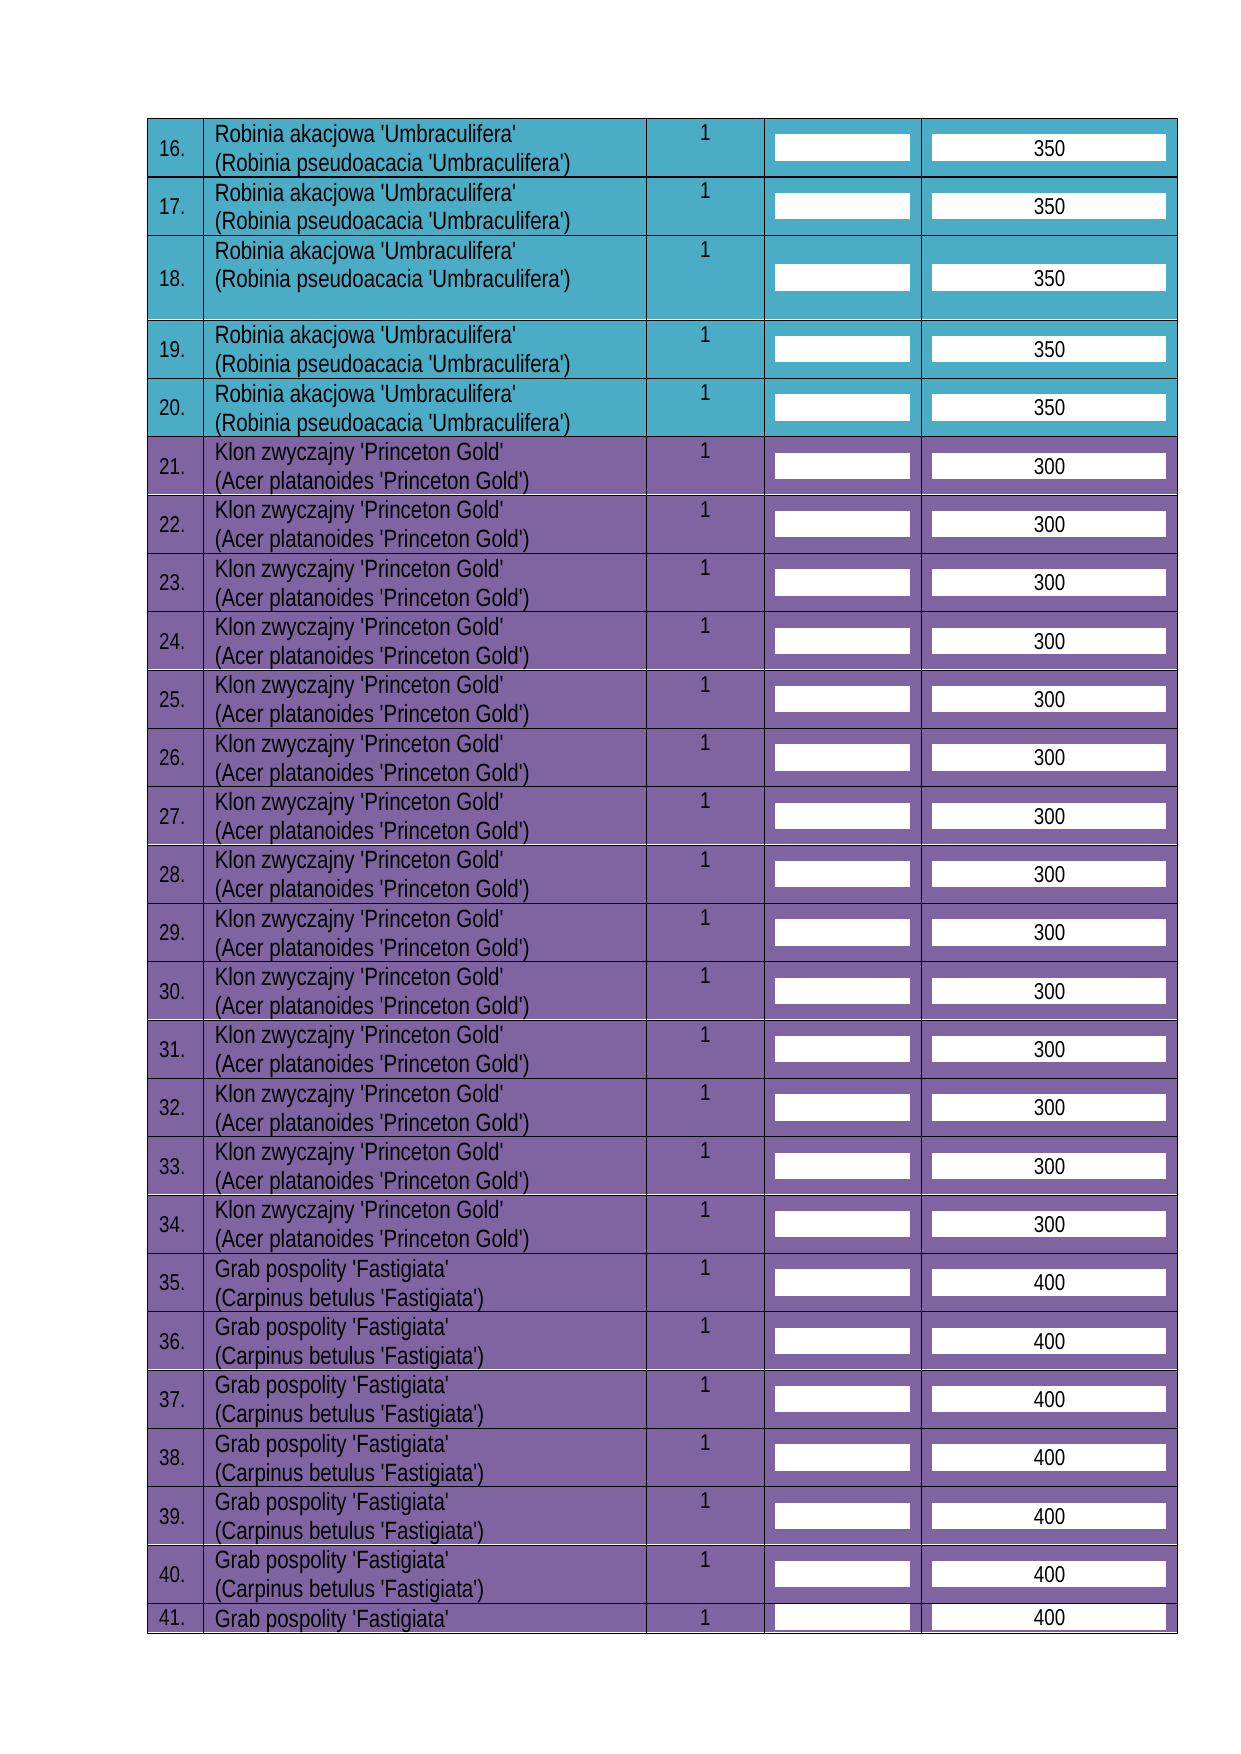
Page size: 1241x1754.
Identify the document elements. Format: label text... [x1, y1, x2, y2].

table_cell 1 [647, 1371, 764, 1428]
table_cell 300 [922, 846, 1177, 903]
table_cell 20. [148, 379, 203, 436]
table_cell 1 [647, 1079, 764, 1136]
table_cell [765, 321, 921, 378]
table_cell 350 [922, 119, 1177, 176]
table_cell Klon zwyczajny 'Princeton Gold' (Acer platanoides 'Princeton Gold') [204, 787, 646, 844]
table_cell Robinia akacjowa 'Umbraculifera' (Robinia pseudoacacia 'Umbraculifera') [204, 236, 646, 319]
table_cell 300 [922, 1196, 1177, 1253]
table_cell 400 [922, 1487, 1177, 1544]
table_cell 300 [922, 1079, 1177, 1136]
table_cell Klon zwyczajny 'Princeton Gold' (Acer platanoides 'Princeton Gold') [204, 1021, 646, 1078]
table_cell [765, 554, 921, 611]
table_cell 400 [922, 1371, 1177, 1428]
table_cell 350 [922, 379, 1177, 436]
table_cell Klon zwyczajny 'Princeton Gold' (Acer platanoides 'Princeton Gold') [204, 729, 646, 786]
table_cell 300 [922, 962, 1177, 1019]
table_cell [765, 178, 921, 235]
table_cell Grab pospolity 'Fastigiata' (Carpinus betulus 'Fastigiata') [204, 1487, 646, 1544]
table_cell 34. [148, 1196, 203, 1253]
table_cell 300 [922, 1137, 1177, 1194]
table_cell [765, 1021, 921, 1078]
table_cell [765, 671, 921, 728]
table_cell 39. [148, 1487, 203, 1544]
table_cell Klon zwyczajny 'Princeton Gold' (Acer platanoides 'Princeton Gold') [204, 437, 646, 494]
table_cell 30. [148, 962, 203, 1019]
table_cell 1 [647, 787, 764, 844]
table_cell 1 [647, 321, 764, 378]
table_cell 400 [922, 1312, 1177, 1369]
table_cell 1 [647, 612, 764, 669]
table_cell 300 [922, 787, 1177, 844]
table_cell 32. [148, 1079, 203, 1136]
table_cell 1 [647, 496, 764, 553]
table_cell 300 [922, 437, 1177, 494]
table_cell 1 [647, 236, 764, 319]
table_cell Klon zwyczajny 'Princeton Gold' (Acer platanoides 'Princeton Gold') [204, 612, 646, 669]
table_cell 41. [148, 1604, 203, 1632]
table_cell [765, 496, 921, 553]
table_cell [765, 236, 921, 319]
table_cell Robinia akacjowa 'Umbraculifera' (Robinia pseudoacacia 'Umbraculifera') [204, 178, 646, 235]
table_cell 1 [647, 904, 764, 961]
table_cell 300 [922, 1021, 1177, 1078]
table_cell 300 [922, 729, 1177, 786]
table_cell 300 [922, 671, 1177, 728]
table_cell 1 [647, 1487, 764, 1544]
table_cell 400 [922, 1254, 1177, 1311]
table_cell [765, 729, 921, 786]
table_cell 1 [647, 119, 764, 176]
table_cell 1 [647, 846, 764, 903]
table_cell Robinia akacjowa 'Umbraculifera' (Robinia pseudoacacia 'Umbraculifera') [204, 379, 646, 436]
table_cell 26. [148, 729, 203, 786]
table_cell 17. [148, 178, 203, 235]
table_cell 19. [148, 321, 203, 378]
table_cell 1 [647, 1254, 764, 1311]
table_cell 18. [148, 236, 203, 319]
table_cell 400 [922, 1604, 1177, 1632]
table_cell 36. [148, 1312, 203, 1369]
table_cell 23. [148, 554, 203, 611]
table_cell Grab pospolity 'Fastigiata' (Carpinus betulus 'Fastigiata') [204, 1254, 646, 1311]
table_cell [765, 787, 921, 844]
table_cell 40. [148, 1546, 203, 1603]
table_cell 300 [922, 904, 1177, 961]
table_cell 1 [647, 554, 764, 611]
table_cell 29. [148, 904, 203, 961]
table_cell 300 [922, 554, 1177, 611]
table_cell [765, 437, 921, 494]
table_cell [765, 1254, 921, 1311]
table_cell Robinia akacjowa 'Umbraculifera' (Robinia pseudoacacia 'Umbraculifera') [204, 119, 646, 176]
table_cell [765, 1487, 921, 1544]
table_cell [765, 1079, 921, 1136]
table_cell [765, 1312, 921, 1369]
table_cell 37. [148, 1371, 203, 1428]
table_cell 31. [148, 1021, 203, 1078]
table_cell 350 [922, 321, 1177, 378]
table_cell 400 [922, 1429, 1177, 1486]
table_cell 1 [647, 1196, 764, 1253]
table_cell 35. [148, 1254, 203, 1311]
table_cell Grab pospolity 'Fastigiata' (Carpinus betulus 'Fastigiata') [204, 1312, 646, 1369]
table_cell 1 [647, 437, 764, 494]
table_cell 1 [647, 1546, 764, 1603]
table_cell [765, 904, 921, 961]
table_cell Grab pospolity 'Fastigiata' (Carpinus betulus 'Fastigiata') [204, 1371, 646, 1428]
table_cell 28. [148, 846, 203, 903]
table_cell Klon zwyczajny 'Princeton Gold' (Acer platanoides 'Princeton Gold') [204, 962, 646, 1019]
table_cell Klon zwyczajny 'Princeton Gold' (Acer platanoides 'Princeton Gold') [204, 554, 646, 611]
table_cell Klon zwyczajny 'Princeton Gold' (Acer platanoides 'Princeton Gold') [204, 904, 646, 961]
table_cell 1 [647, 1604, 764, 1632]
table_cell [765, 1196, 921, 1253]
table_cell Klon zwyczajny 'Princeton Gold' (Acer platanoides 'Princeton Gold') [204, 496, 646, 553]
table_cell 400 [922, 1546, 1177, 1603]
table_cell Grab pospolity 'Fastigiata' [204, 1604, 646, 1632]
table_cell 1 [647, 178, 764, 235]
table_cell 24. [148, 612, 203, 669]
table_cell Grab pospolity 'Fastigiata' (Carpinus betulus 'Fastigiata') [204, 1429, 646, 1486]
table_cell 25. [148, 671, 203, 728]
table_cell 300 [922, 612, 1177, 669]
table_cell 300 [922, 496, 1177, 553]
table_cell 1 [647, 379, 764, 436]
table_cell Klon zwyczajny 'Princeton Gold' (Acer platanoides 'Princeton Gold') [204, 1196, 646, 1253]
table_cell [765, 962, 921, 1019]
table_cell Klon zwyczajny 'Princeton Gold' (Acer platanoides 'Princeton Gold') [204, 1079, 646, 1136]
table_cell 1 [647, 1312, 764, 1369]
table_cell [765, 119, 921, 176]
table_cell Klon zwyczajny 'Princeton Gold' (Acer platanoides 'Princeton Gold') [204, 1137, 646, 1194]
table_cell 16. [148, 119, 203, 176]
table_cell [765, 1429, 921, 1486]
table_cell [765, 1371, 921, 1428]
table_cell 22. [148, 496, 203, 553]
table_cell 350 [922, 236, 1177, 319]
table_cell [765, 1137, 921, 1194]
table_cell Klon zwyczajny 'Princeton Gold' (Acer platanoides 'Princeton Gold') [204, 671, 646, 728]
table_cell Klon zwyczajny 'Princeton Gold' (Acer platanoides 'Princeton Gold') [204, 846, 646, 903]
table_cell Grab pospolity 'Fastigiata' (Carpinus betulus 'Fastigiata') [204, 1546, 646, 1603]
table_cell 1 [647, 1021, 764, 1078]
table_cell [765, 1546, 921, 1603]
table_cell [765, 846, 921, 903]
table_cell 1 [647, 1137, 764, 1194]
table_cell 38. [148, 1429, 203, 1486]
table_cell 1 [647, 1429, 764, 1486]
table_cell [765, 1604, 921, 1632]
table_cell 33. [148, 1137, 203, 1194]
table_cell 1 [647, 671, 764, 728]
table_cell [765, 379, 921, 436]
table_cell 27. [148, 787, 203, 844]
table_cell [765, 612, 921, 669]
table_cell 1 [647, 962, 764, 1019]
table_cell 1 [647, 729, 764, 786]
table_cell Robinia akacjowa 'Umbraculifera' (Robinia pseudoacacia 'Umbraculifera') [204, 321, 646, 378]
table_cell 350 [922, 178, 1177, 235]
table_cell 21. [148, 437, 203, 494]
